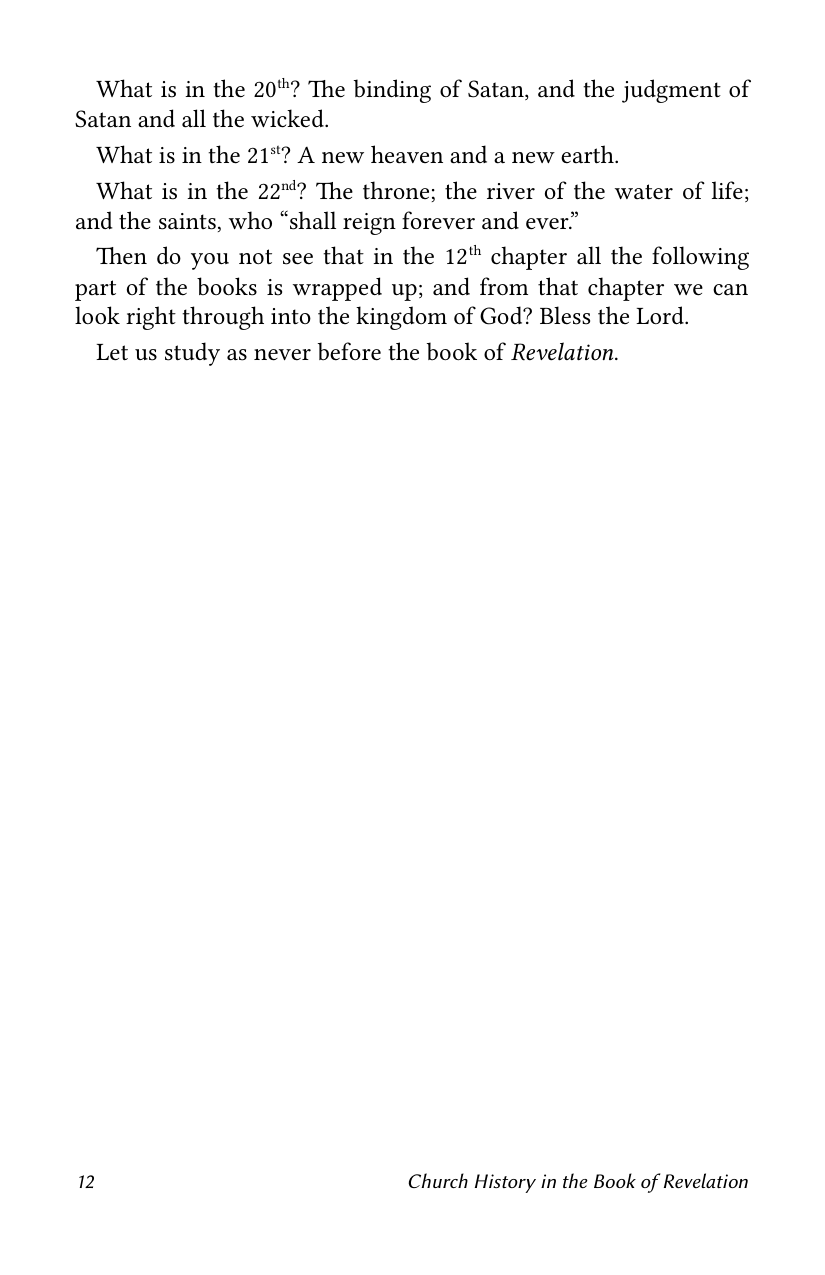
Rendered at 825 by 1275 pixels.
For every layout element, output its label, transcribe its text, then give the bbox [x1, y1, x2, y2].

text What is in the 22nd? The throne; the river of the water of life; and the saints, who “shall reign forever and ever.” [75, 177, 750, 235]
text Let us study as never before the book of Revelation. [75, 338, 750, 367]
text What is in the 21st? A new heaven and a new earth. [75, 141, 750, 169]
text What is in the 20th? The binding of Satan, and the judgment of Satan and all the wicked. [75, 75, 750, 133]
text Then do you not see that in the 12th chapter all the following part of the books is wrapped up; and from that chapter we can look right through into the kingdom of God? Bless the Lord. [75, 243, 750, 331]
